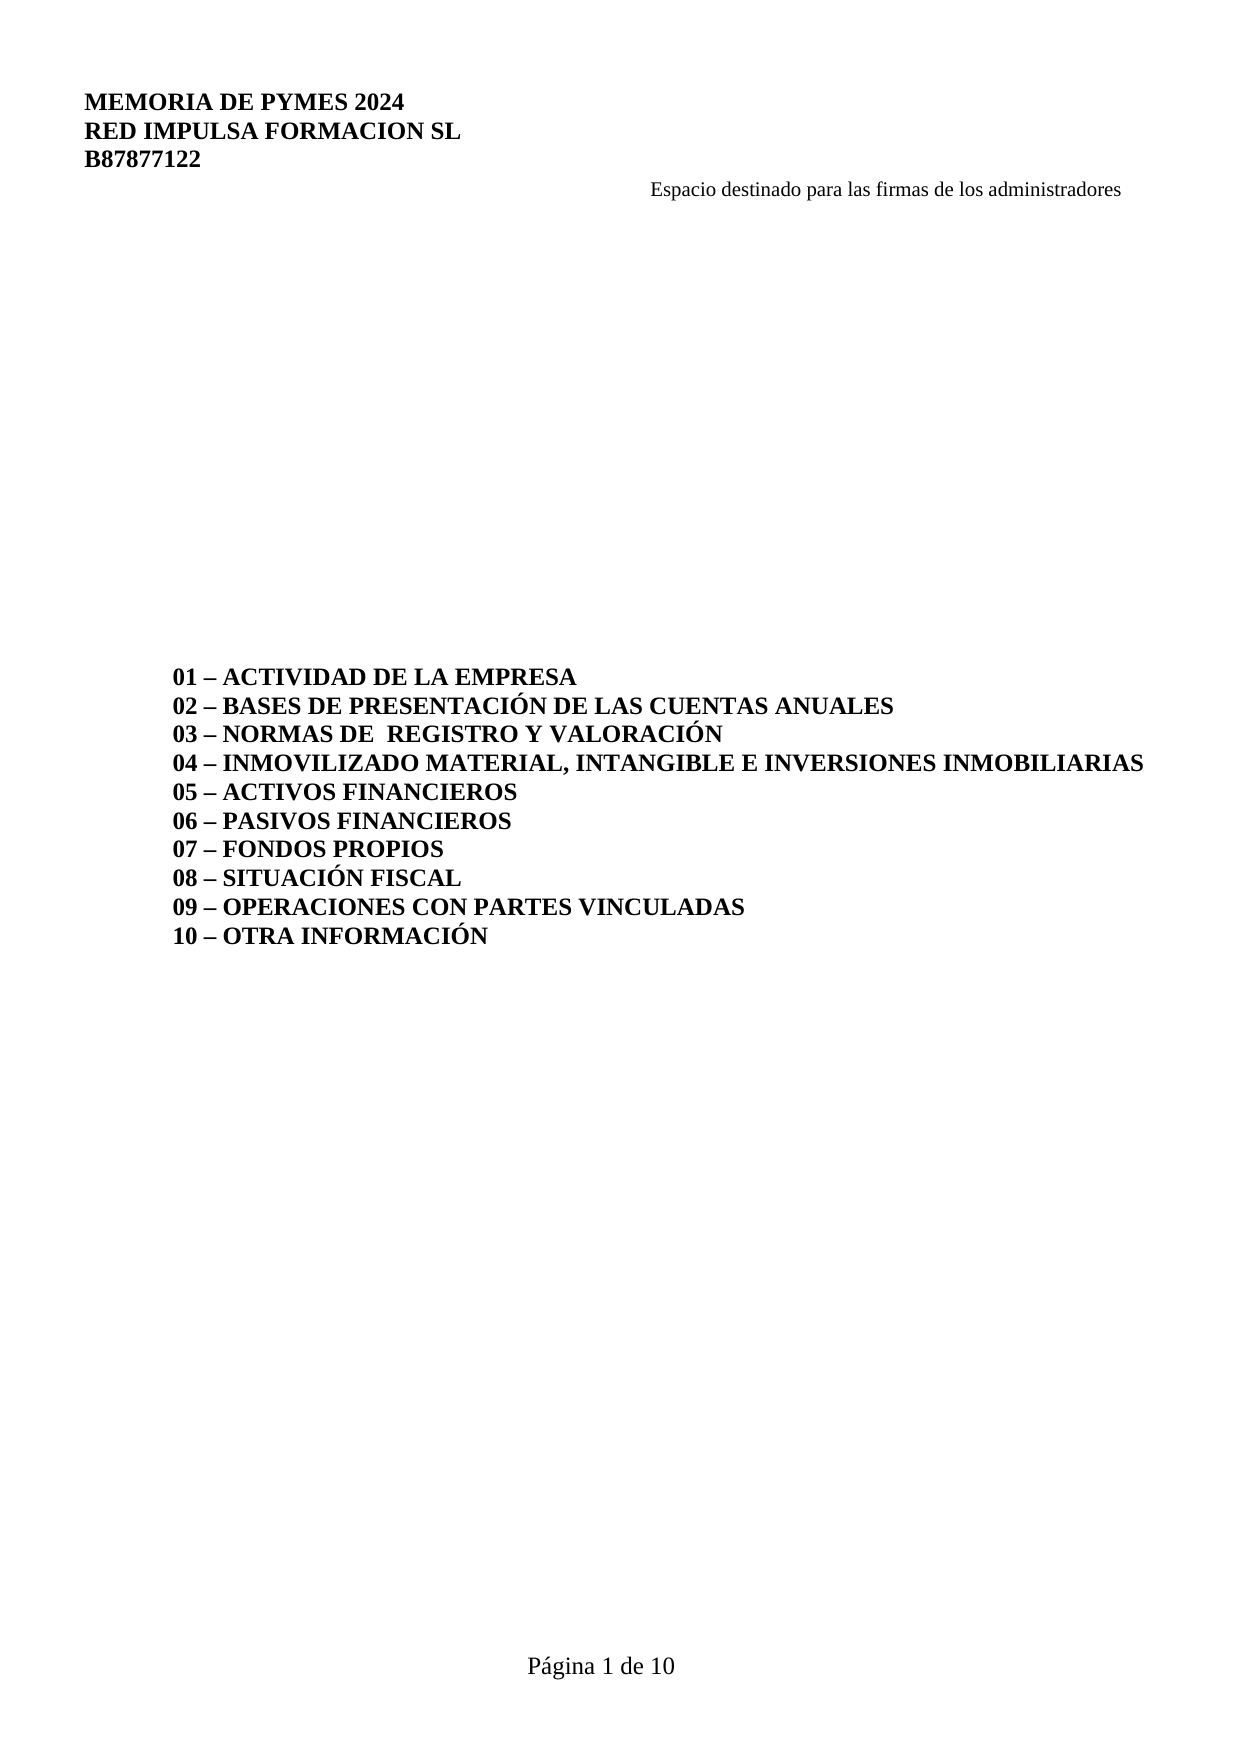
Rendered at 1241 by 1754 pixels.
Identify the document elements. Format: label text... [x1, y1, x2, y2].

text 02 – BASES DE PRESENTACIÓN DE LAS CUENTAS ANUALES [25, 691, 1215, 719]
text 06 – PASIVOS FINANCIEROS [25, 806, 1215, 834]
text 09 – OPERACIONES CON PARTES VINCULADAS [25, 892, 1215, 921]
text 07 – FONDOS PROPIOS [25, 834, 1215, 863]
text 03 – NORMAS DE REGISTRO Y VALORACIÓN [25, 719, 1215, 748]
text 04 – INMOVILIZADO MATERIAL, INTANGIBLE E INVERSIONES INMOBILIARIAS [25, 748, 1215, 777]
text 10 – OTRA INFORMACIÓN [25, 921, 1215, 949]
text 01 – ACTIVIDAD DE LA EMPRESA [25, 662, 1215, 691]
text 08 – SITUACIÓN FISCAL [25, 863, 1215, 892]
text 05 – ACTIVOS FINANCIEROS [25, 777, 1215, 806]
